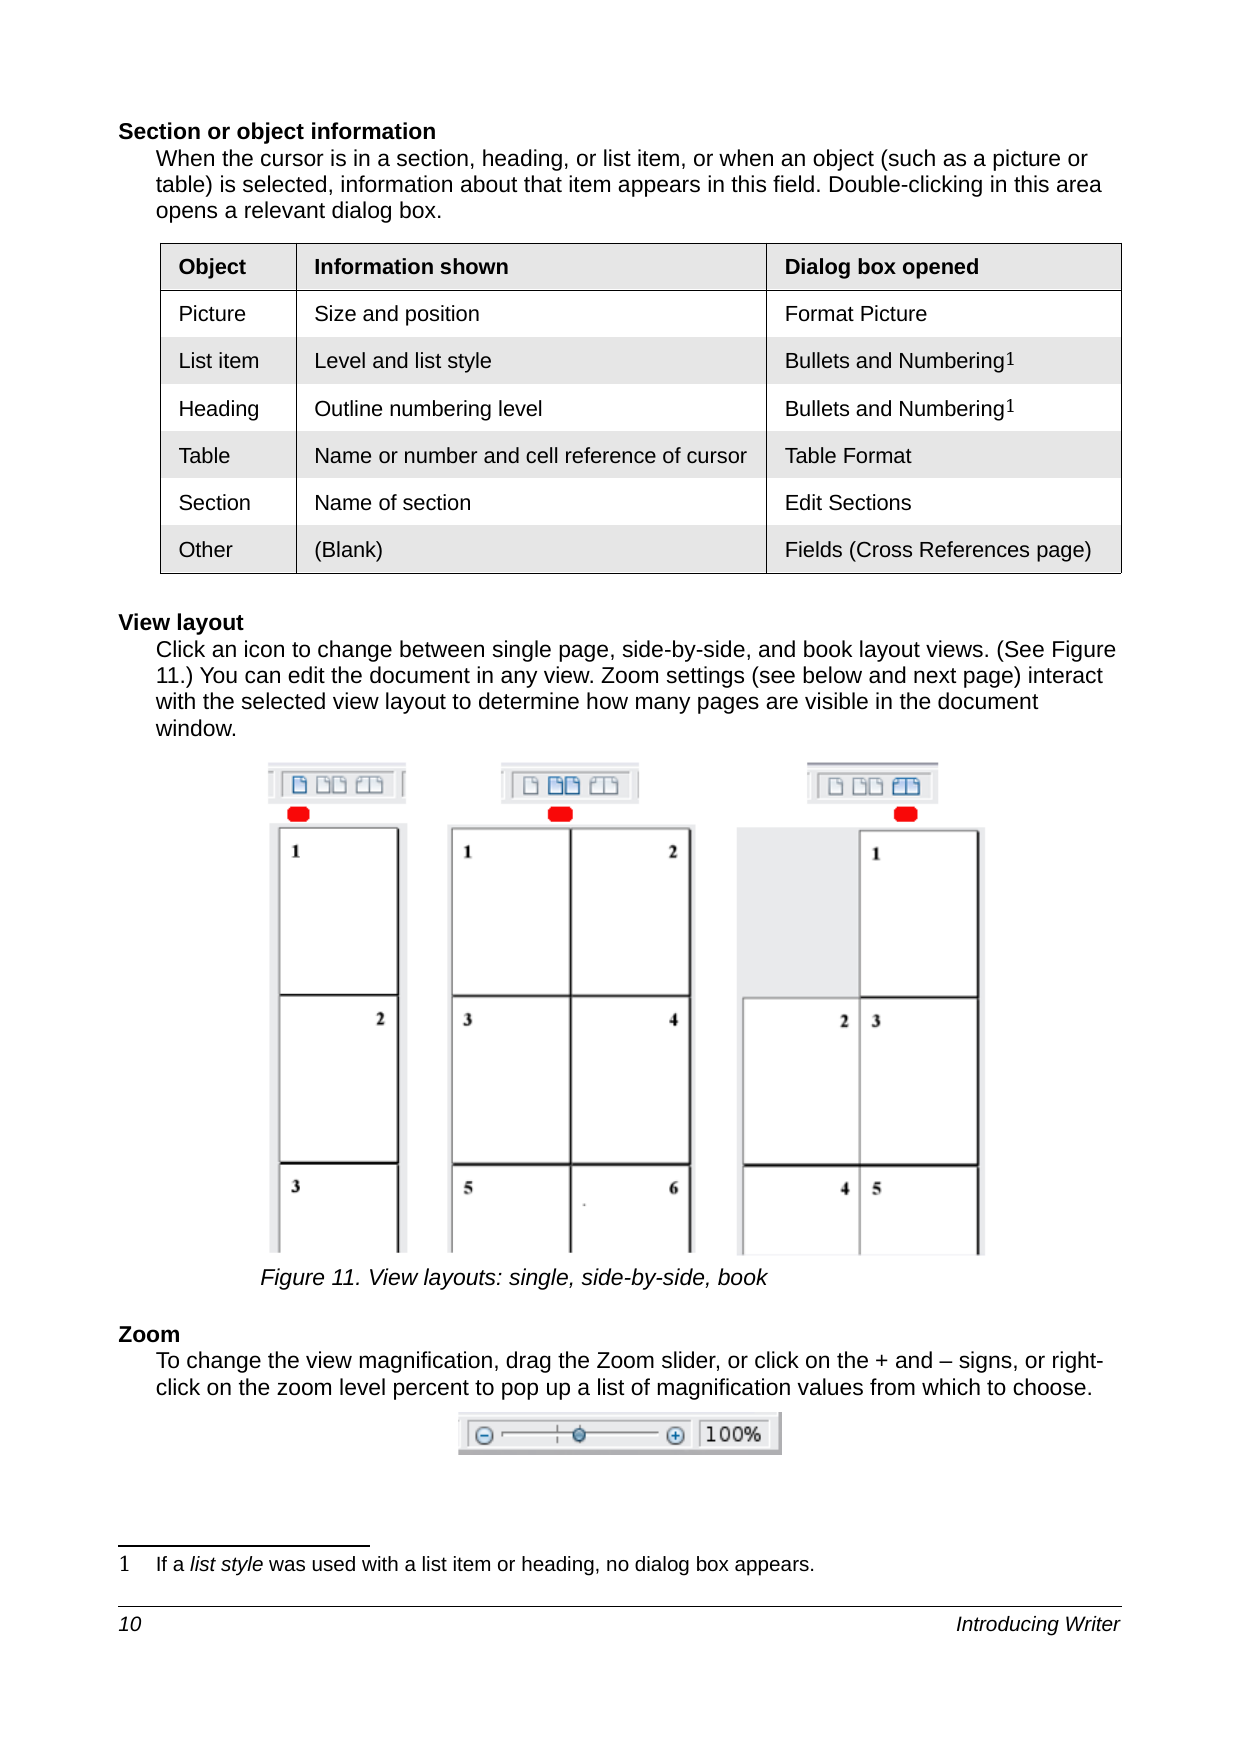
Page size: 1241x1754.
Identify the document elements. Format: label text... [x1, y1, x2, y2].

table_cell Name of section [297, 479, 766, 525]
table_cell Fields (Cross References page) [767, 525, 1121, 572]
table_cell Heading [161, 384, 296, 431]
text View layout [118, 609, 1122, 636]
table_cell Picture [161, 291, 296, 337]
table_cell Name or number and cell reference of cursor [297, 431, 766, 478]
table_cell Bullets and Numbering [767, 337, 1121, 384]
table_cell Table Format [767, 431, 1121, 478]
text Figure 11. View layouts: single, side-by-side, book [260, 1264, 980, 1290]
table_cell Bullets and Numbering1 [767, 384, 1121, 431]
table_cell Level and list style [297, 337, 766, 384]
text Click an icon to change between single page, side-by-side, and book layout views. (See Figure 11.) You can edit the document in any view. Zoom settings (see below and next page) interact with the selected view layout to determine how many pages are visible in the document window. [156, 636, 1122, 741]
table_cell Size and position [297, 291, 766, 337]
table_cell (Blank) [297, 525, 766, 572]
table_header Dialog box opened [767, 244, 1121, 289]
text When the cursor is in a section, heading, or list item, or when an object (such as a picture or table) is selected, information about that item appears in this field. Double-clicking in this area opens a relevant dialog box. [156, 144, 1122, 223]
table_cell Table [161, 431, 296, 478]
text Zoom [118, 1321, 1122, 1347]
table_cell Outline numbering level [297, 384, 766, 431]
text Section or object information [118, 118, 1122, 144]
picture [458, 1412, 782, 1455]
table_cell Format Picture [767, 291, 1121, 337]
table_cell Other [161, 525, 296, 572]
table_cell Section [161, 479, 296, 525]
table_cell List item [161, 337, 296, 384]
table_header Object [161, 244, 296, 289]
table_cell Edit Sections [767, 479, 1121, 525]
table_header Information shown [297, 244, 766, 289]
text To change the view magnification, drag the Zoom slider, or click on the + and – signs, or right-click on the zoom level percent to pop up a list of magnification values from which to choose. [156, 1347, 1122, 1400]
picture [260, 753, 999, 1264]
